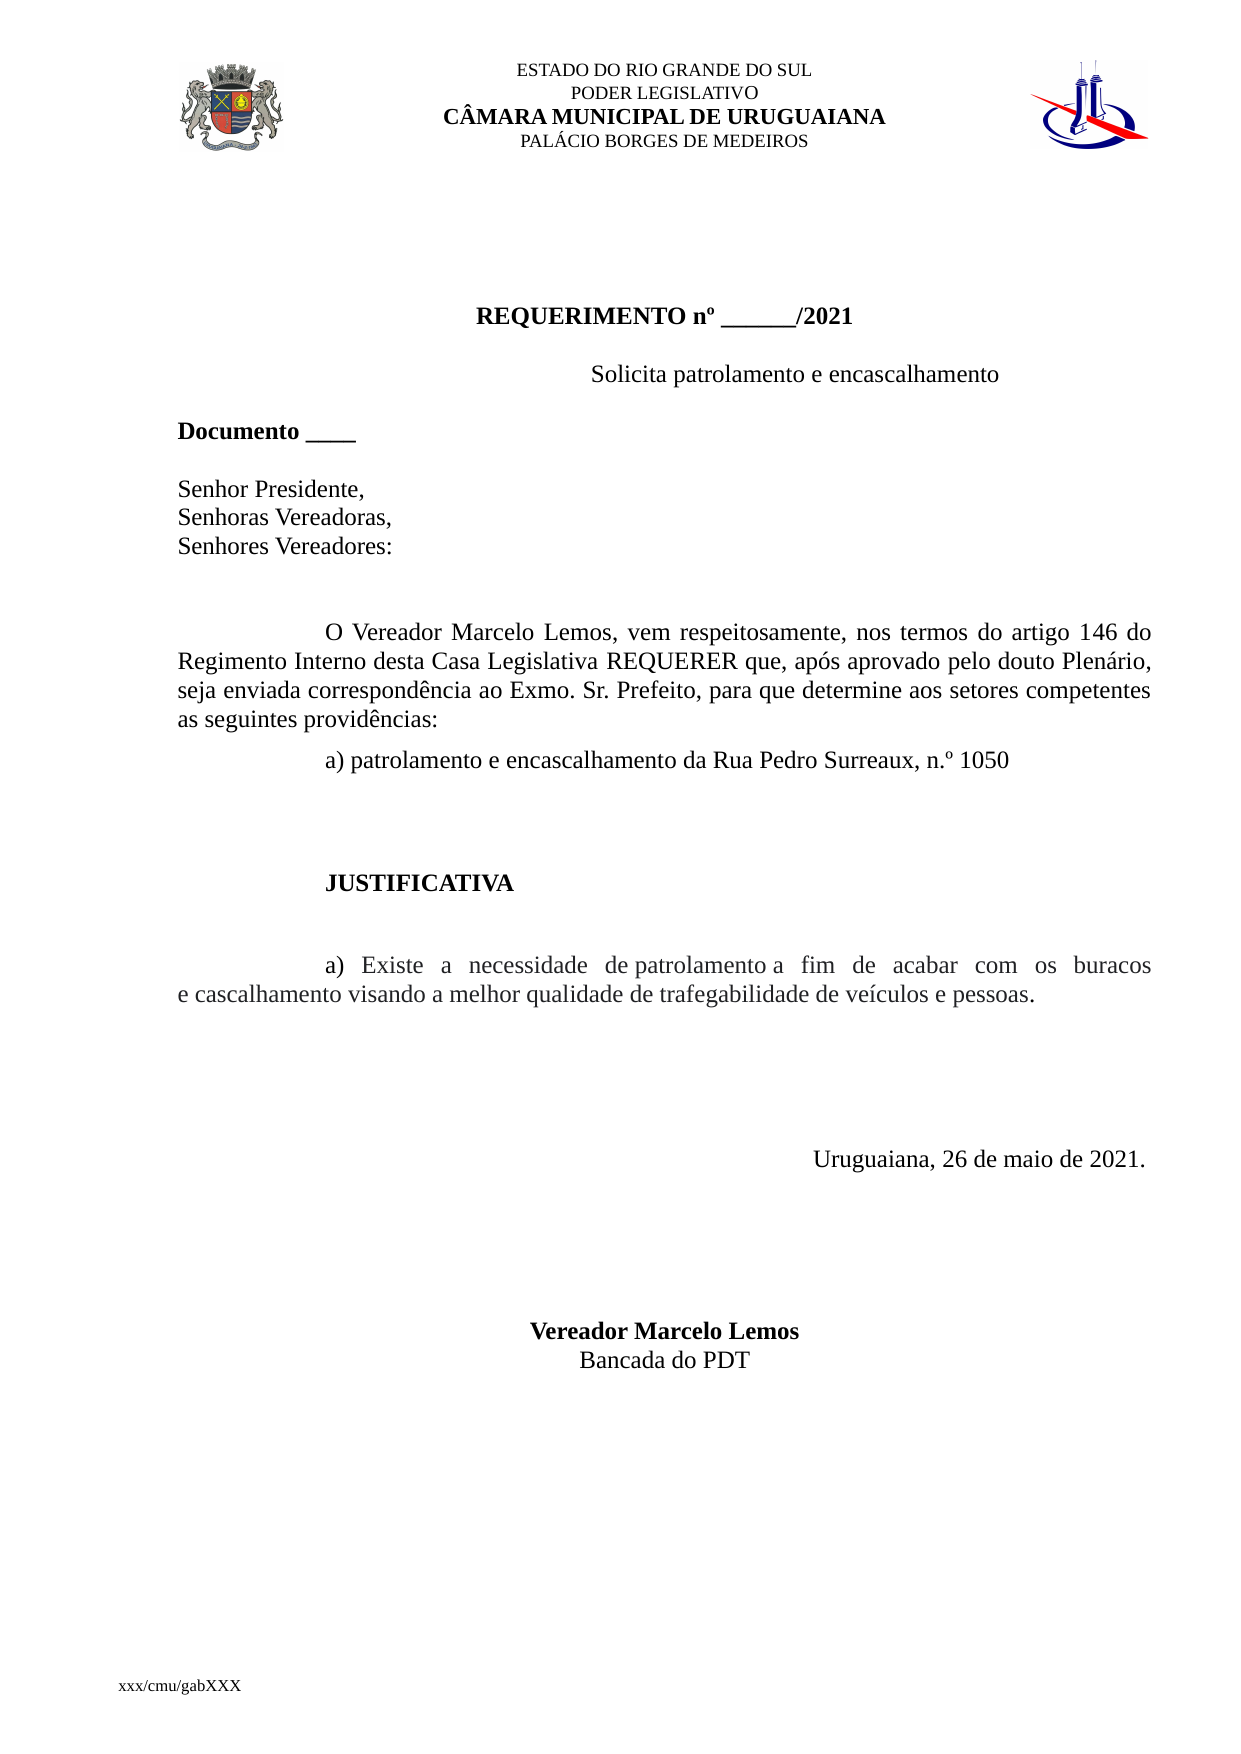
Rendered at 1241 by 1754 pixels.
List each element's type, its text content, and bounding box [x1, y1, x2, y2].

text Solicita patrolamento e encascalhamento [591, 359, 1152, 387]
text REQUERIMENTO nº ______/2021 [177, 301, 1152, 330]
text Vereador Marcelo Lemos [177, 1316, 1152, 1345]
text Bancada do PDT [177, 1345, 1152, 1374]
text Senhor Presidente, [177, 474, 1152, 502]
text Senhoras Vereadoras, [177, 502, 1152, 531]
picture [179, 62, 285, 152]
text Uruguaiana, 26 de maio de 2021. [177, 1144, 1152, 1173]
text Documento ____ [177, 416, 1152, 445]
text a) Existe a necessidade de patrolamento a fim de acabar com os buracos e cascalhamento visando a melhor qualidade de trafegabilidade de veículos e pessoas. [177, 951, 1152, 1008]
picture [1030, 60, 1149, 149]
text a) patrolamento e encascalhamento da Rua Pedro Surreaux, n.º 1050 [177, 745, 1152, 774]
text JUSTIFICATIVA [177, 868, 1152, 897]
text O Vereador Marcelo Lemos, vem respeitosamente, nos termos do artigo 146 do Regimento Interno desta Casa Legislativa REQUERER que, após aprovado pelo douto Plenário, seja enviada correspondência ao Exmo. Sr. Prefeito, para que determine aos setores competentes as seguintes providências: [177, 617, 1152, 732]
text Senhores Vereadores: [177, 531, 1152, 560]
